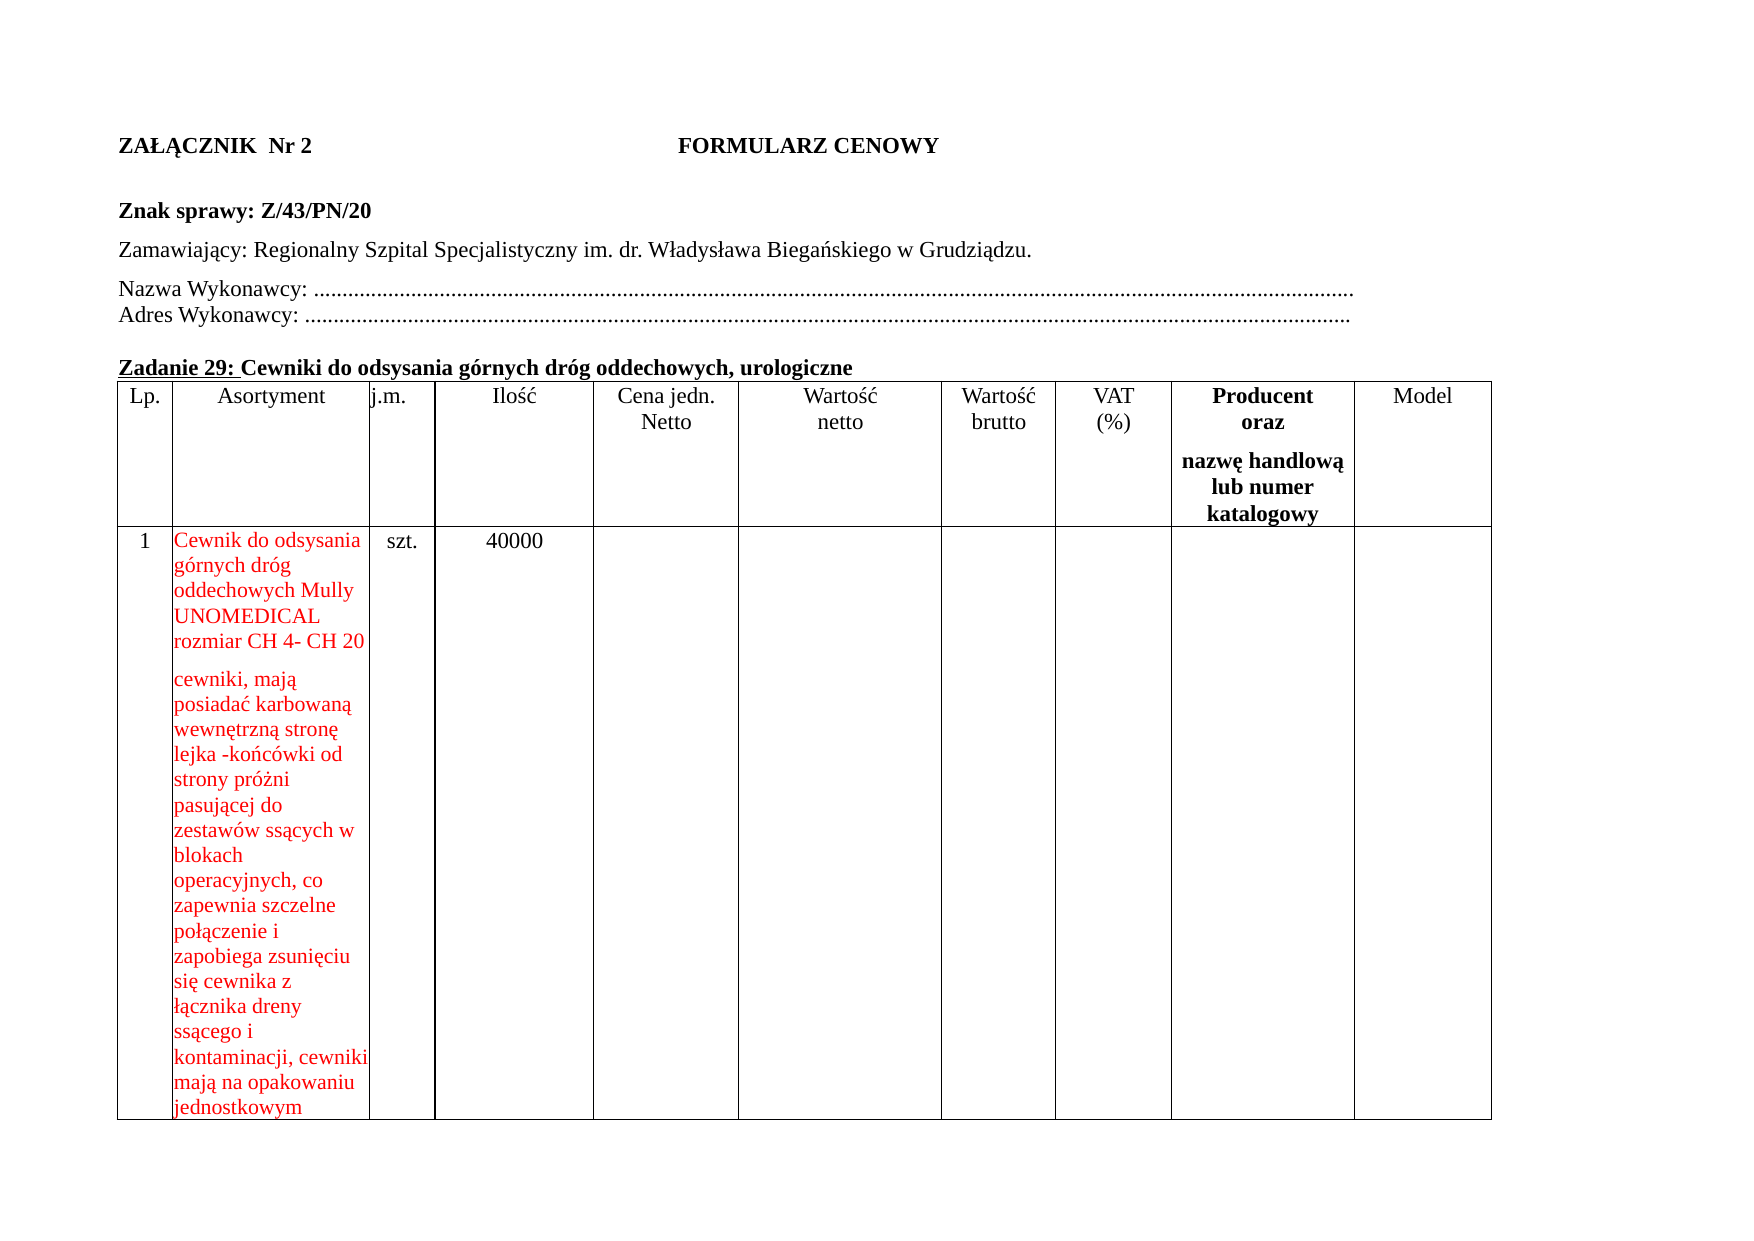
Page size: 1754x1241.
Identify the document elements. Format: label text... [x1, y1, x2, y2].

table_header Model [1355, 382, 1491, 526]
table_header VAT (%) [1056, 382, 1171, 526]
table_header Producent oraz nazwę handlową lub numer katalogowy [1172, 382, 1354, 526]
table_cell [1056, 527, 1171, 1119]
table_header j.m. [370, 382, 434, 526]
table_cell 1 [118, 527, 172, 1119]
table_cell [739, 527, 941, 1119]
table_cell [942, 527, 1055, 1119]
table_cell [594, 527, 738, 1119]
text Nazwa Wykonawcy: ...................................................................................................................................................................................... [118, 275, 1636, 302]
table_cell szt. [370, 527, 434, 1119]
text Znak sprawy: Z/43/PN/20 [118, 197, 1645, 224]
table_cell [1172, 527, 1354, 1119]
table_header Wartość brutto [942, 382, 1055, 526]
text Zamawiający: Regionalny Szpital Specjalistyczny im. dr. Władysława Biegańskiego w Grudziądzu. [118, 236, 1645, 263]
table_cell 40000 [436, 527, 593, 1119]
text Adres Wykonawcy: ....................................................................................................................................................................................... [118, 302, 1636, 328]
table_header Cena jedn. Netto [594, 382, 738, 526]
subtitle Zadanie 29: Cewniki do odsysania górnych dróg oddechowych, urologiczne [118, 354, 1636, 381]
table_header Wartość netto [739, 382, 941, 526]
table_cell [1355, 527, 1491, 1119]
table_header Asortyment [173, 382, 369, 526]
subtitle ZAŁĄCZNIK Nr 2 FORMULARZ CENOWY [118, 132, 1645, 159]
table_header Ilość [436, 382, 593, 526]
table_header Lp. [118, 382, 172, 526]
table_cell Cewnik do odsysania górnych dróg oddechowych Mully UNOMEDICAL rozmiar CH 4- CH 20 cewniki, mają posiadać karbowaną wewnętrzną stronę lejka -końcówki od strony próżni pasującej do zestawów ssących w blokach operacyjnych, co zapewnia szczelne połączenie i zapobiega zsunięciu się cewnika z łącznika dreny ssącego i kontaminacji, cewniki mają na opakowaniu jednostkowym [173, 527, 369, 1119]
